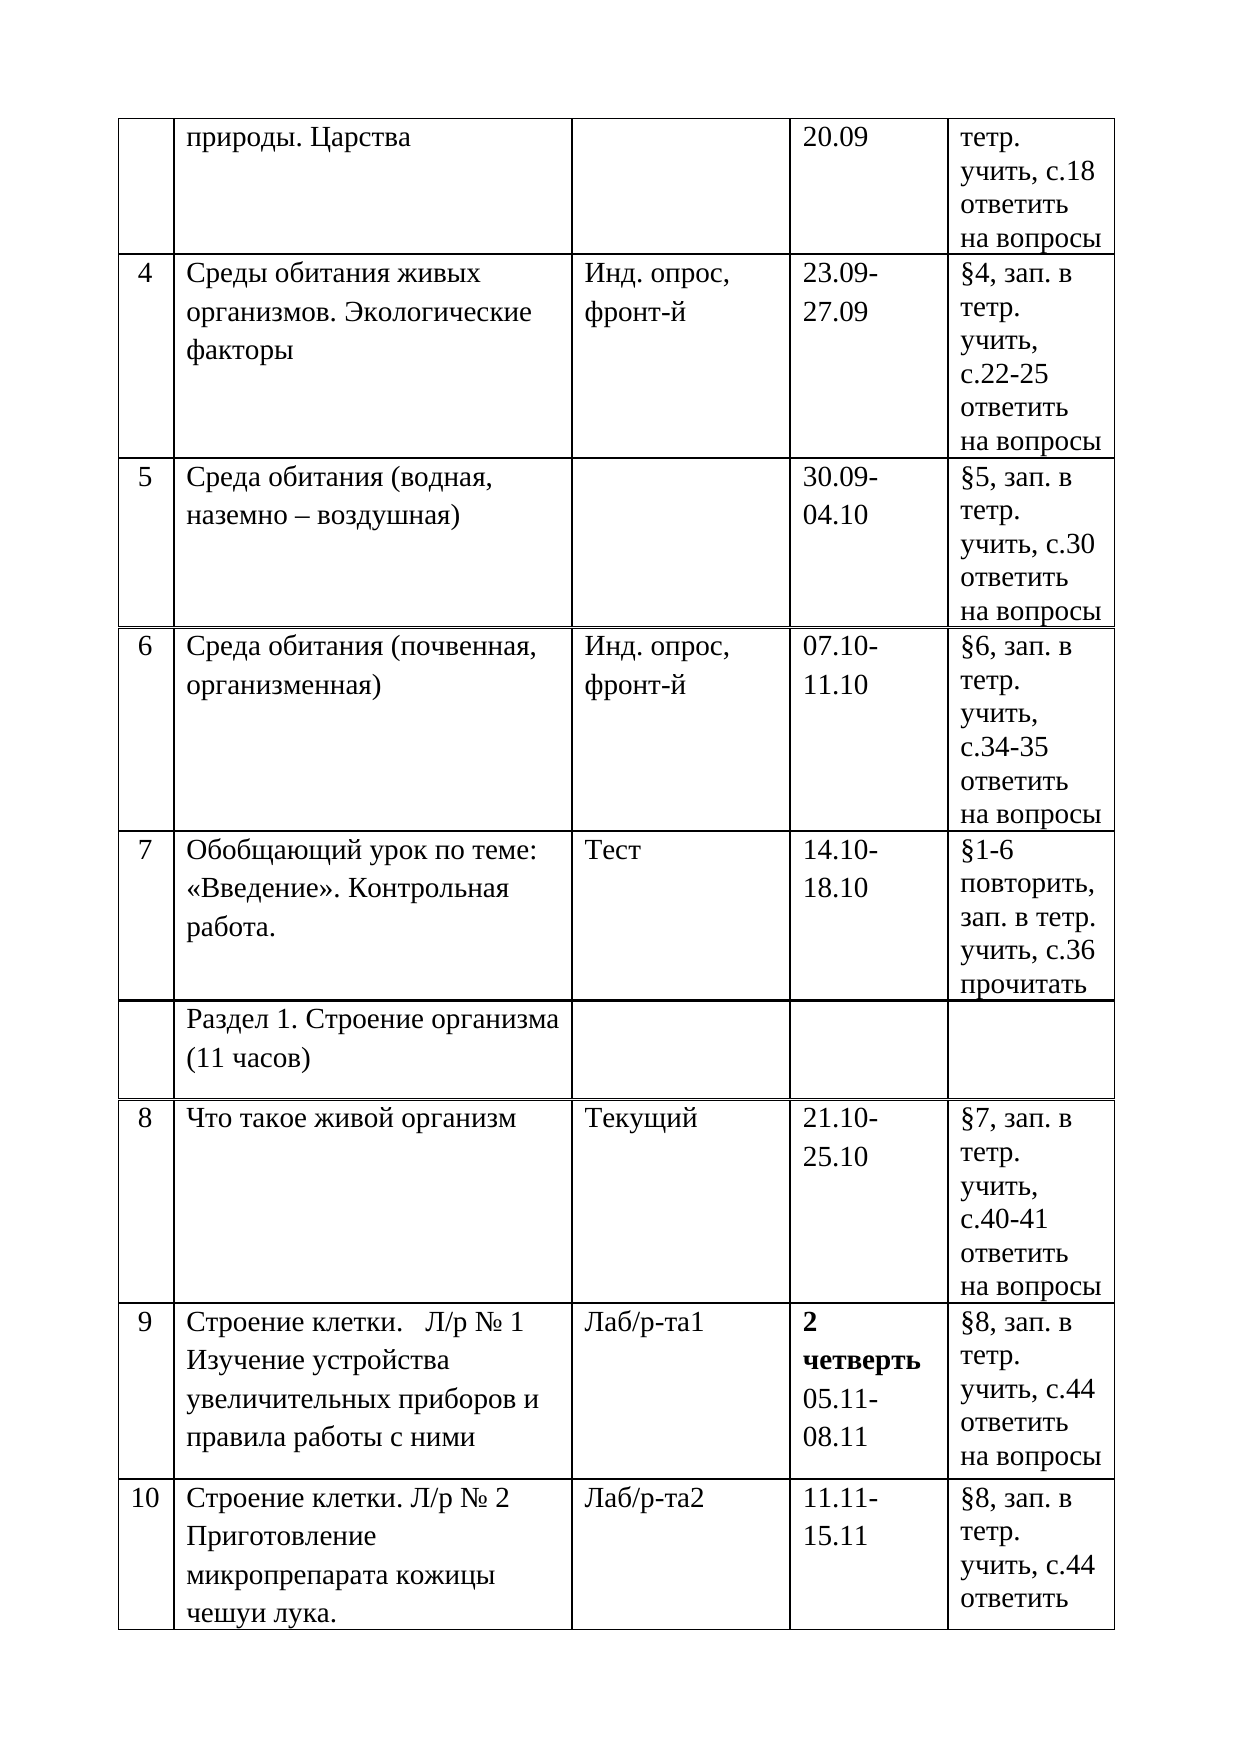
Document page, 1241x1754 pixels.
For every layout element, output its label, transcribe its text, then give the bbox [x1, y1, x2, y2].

table_cell §7, зап. в тетр. учить, с.40-41 ответить на вопросы [949, 1101, 1114, 1302]
table_cell 4 [119, 255, 173, 457]
table_cell Обобщающий урок по теме: «Введение». Контрольная работа. [175, 832, 571, 999]
table_cell [573, 119, 789, 253]
table_cell [573, 1002, 789, 1098]
table_cell 21.10-25.10 [791, 1101, 947, 1302]
table_cell Лаб/р-та1 [573, 1304, 789, 1478]
table_cell 7 [119, 832, 173, 999]
table_cell Раздел 1. Строение организма (11 часов) [175, 1002, 571, 1098]
table_cell Строение клетки. Л/р № 2 Приготовление микропрепарата кожицы чешуи лука. [175, 1480, 571, 1629]
table_cell [119, 119, 173, 253]
table_cell §6, зап. в тетр. учить, с.34-35 ответить на вопросы [949, 629, 1114, 830]
table_cell §8, зап. в тетр. учить, с.44 ответить [949, 1480, 1114, 1629]
table_cell [119, 1002, 173, 1098]
table_cell 30.09-04.10 [791, 459, 947, 626]
table_cell [791, 1002, 947, 1098]
table_cell §8, зап. в тетр. учить, с.44 ответить на вопросы [949, 1304, 1114, 1478]
table_cell 5 [119, 459, 173, 626]
table_cell 23.09-27.09 [791, 255, 947, 457]
table_cell [949, 1002, 1114, 1098]
table_cell §1-6 повторить, зап. в тетр. учить, с.36 прочитать [949, 832, 1114, 999]
table_cell §4, зап. в тетр. учить, с.22-25 ответить на вопросы [949, 255, 1114, 457]
table_cell 20.09 [791, 119, 947, 253]
table_cell Среда обитания (почвенная, организменная) [175, 629, 571, 830]
table_cell Текущий [573, 1101, 789, 1302]
table_cell 10 [119, 1480, 173, 1629]
table_cell 2 четверть 05.11-08.11 [791, 1304, 947, 1478]
table_cell Инд. опрос, фронт-й [573, 629, 789, 830]
table_cell 9 [119, 1304, 173, 1478]
table_cell Инд. опрос, фронт-й [573, 255, 789, 457]
table_cell 07.10-11.10 [791, 629, 947, 830]
table_cell Лаб/р-та2 [573, 1480, 789, 1629]
table_cell 8 [119, 1101, 173, 1302]
table_cell Среда обитания (водная, наземно – воздушная) [175, 459, 571, 626]
table_cell Что такое живой организм [175, 1101, 571, 1302]
table_cell 11.11-15.11 [791, 1480, 947, 1629]
table_cell Тест [573, 832, 789, 999]
table_cell §5, зап. в тетр. учить, с.30 ответить на вопросы [949, 459, 1114, 626]
table_cell [573, 459, 789, 626]
table_cell Среды обитания живых организмов. Экологические факторы [175, 255, 571, 457]
table_cell 6 [119, 629, 173, 830]
table_cell природы. Царства [175, 119, 571, 253]
table_cell тетр. учить, с.18 ответить на вопросы [949, 119, 1114, 253]
table_cell Строение клетки. Л/р № 1 Изучение устройства увеличительных приборов и правила работы с ними [175, 1304, 571, 1478]
table_cell 14.10-18.10 [791, 832, 947, 999]
